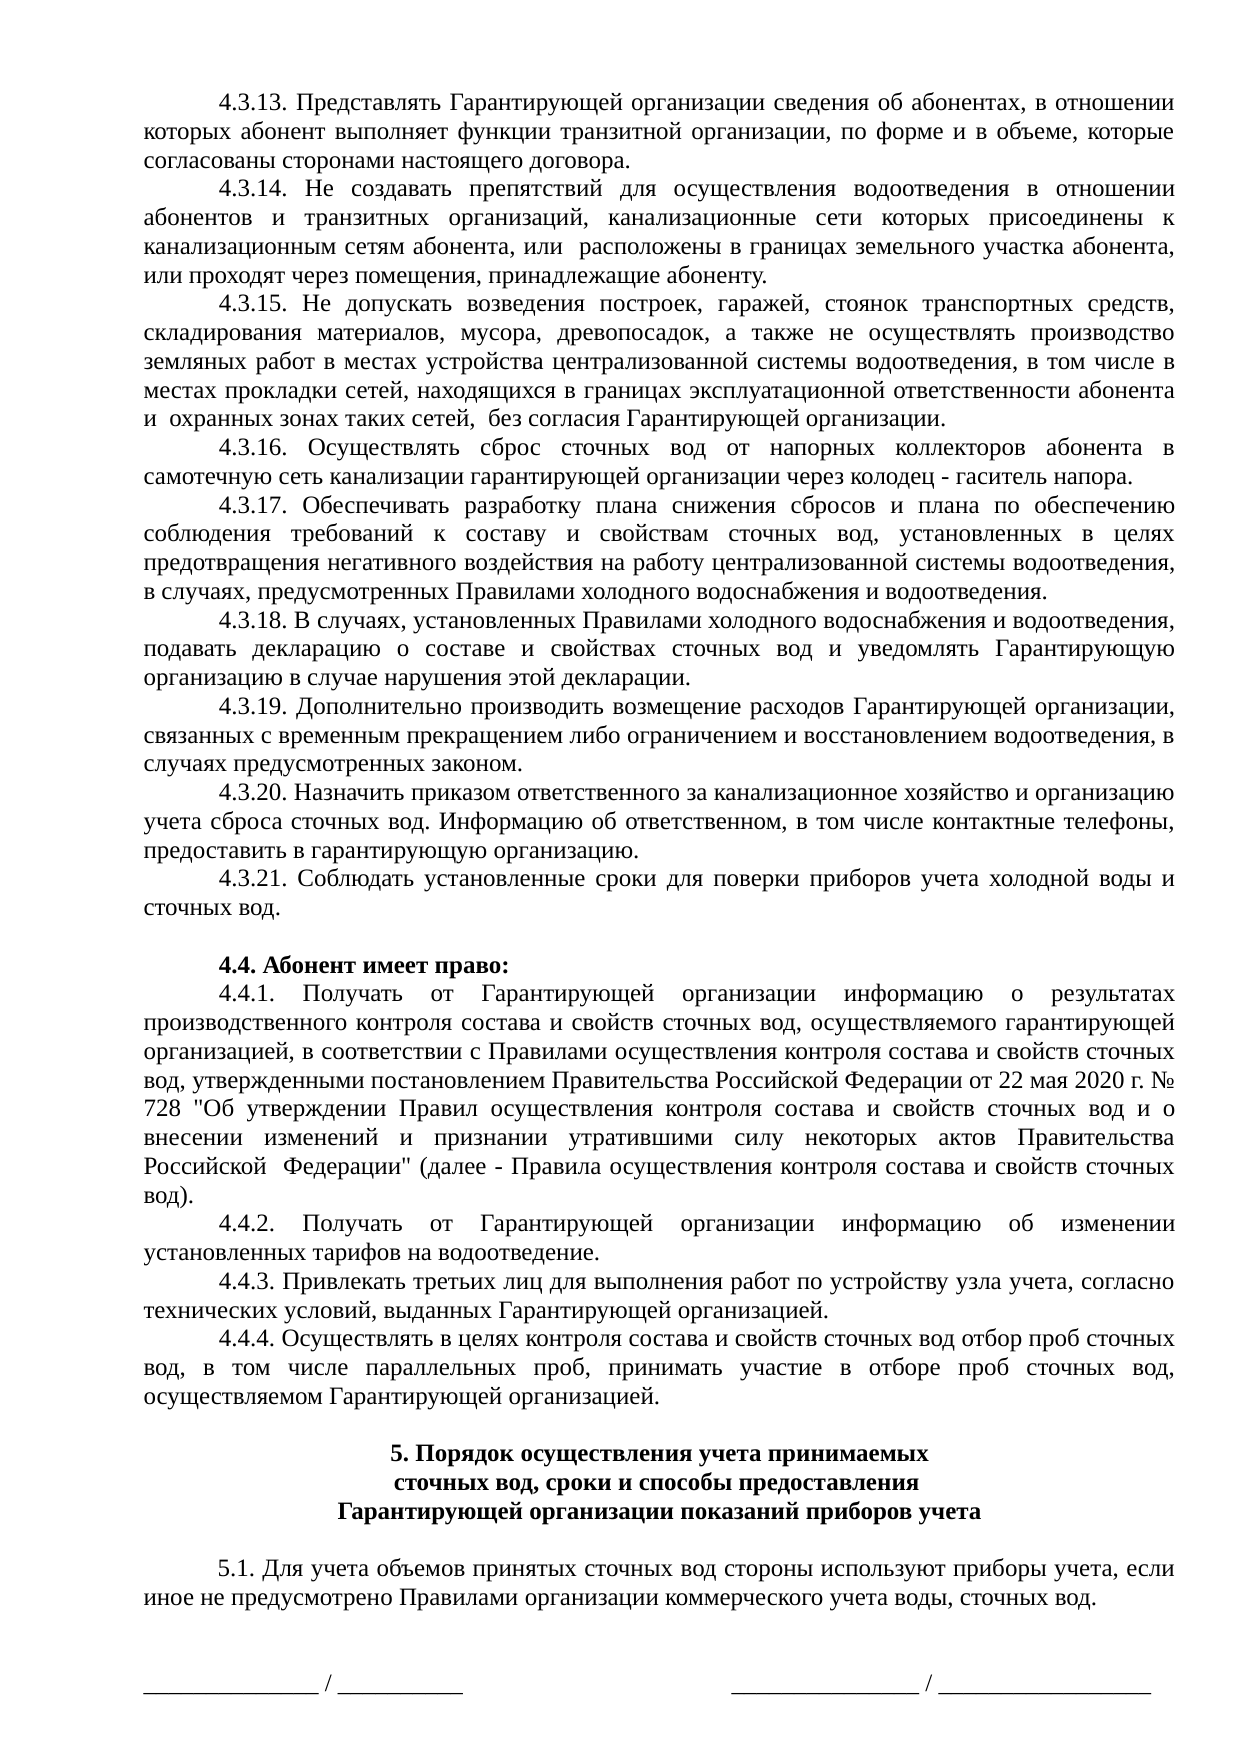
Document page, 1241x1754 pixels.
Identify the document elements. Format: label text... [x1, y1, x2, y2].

text 4.3.14. Не создавать препятствий для осуществления водоотведения в отношении абонентов и транзитных организаций, канализационные сети которых присоединены к канализационным сетям абонента, или расположены в границах земельного участка абонента, или проходят через помещения, принадлежащие абоненту. [143, 173, 1176, 288]
text 4.3.19. Дополнительно производить возмещение расходов Гарантирующей организации, связанных с временным прекращением либо ограничением и восстановлением водоотведения, в случаях предусмотренных законом. [143, 691, 1176, 777]
text 4.3.13. Представлять Гарантирующей организации сведения об абонентах, в отношении которых абонент выполняет функции транзитной организации, по форме и в объеме, которые согласованы сторонами настоящего договора. [143, 87, 1176, 173]
text 5.1. Для учета объемов принятых сточных вод стороны используют приборы учета, если иное не предусмотрено Правилами организации коммерческого учета воды, сточных вод. [143, 1553, 1176, 1611]
text 4.4.2. Получать от Гарантирующей организации информацию об изменении установленных тарифов на водоотведение. [143, 1208, 1176, 1266]
text Гарантирующей организации показаний приборов учета [143, 1496, 1176, 1525]
text 4.3.16. Осуществлять сброс сточных вод от напорных коллекторов абонента в самотечную сеть канализации гарантирующей организации через колодец - гаситель напора. [143, 432, 1176, 490]
text сточных вод, сроки и способы предоставления [143, 1467, 1176, 1496]
text 4.3.15. Не допускать возведения построек, гаражей, стоянок транспортных средств, складирования материалов, мусора, древопосадок, а также не осуществлять производство земляных работ в местах устройства централизованной системы водоотведения, в том числе в местах прокладки сетей, находящихся в границах эксплуатационной ответственности абонента и охранных зонах таких сетей, без согласия Гарантирующей организации. [143, 288, 1176, 432]
text 4.3.20. Назначить приказом ответственного за канализационное хозяйство и организацию учета сброса сточных вод. Информацию об ответственном, в том числе контактные телефоны, предоставить в гарантирующую организацию. [143, 777, 1176, 863]
text 4.4.3. Привлекать третьих лиц для выполнения работ по устройству узла учета, согласно технических условий, выданных Гарантирующей организацией. [143, 1266, 1176, 1323]
text 4.4.4. Осуществлять в целях контроля состава и свойств сточных вод отбор проб сточных вод, в том числе параллельных проб, принимать участие в отборе проб сточных вод, осуществляемом Гарантирующей организацией. [143, 1323, 1176, 1410]
text 4.3.17. Обеспечивать разработку плана снижения сбросов и плана по обеспечению соблюдения требований к составу и свойствам сточных вод, установленных в целях предотвращения негативного воздействия на работу централизованной системы водоотведения, в случаях, предусмотренных Правилами холодного водоснабжения и водоотведения. [143, 490, 1176, 605]
text 4.3.21. Соблюдать установленные сроки для поверки приборов учета холодной воды и сточных вод. [143, 863, 1176, 921]
text 4.4.1. Получать от Гарантирующей организации информацию о результатах производственного контроля состава и свойств сточных вод, осуществляемого гарантирующей организацией, в соответствии с Правилами осуществления контроля состава и свойств сточных вод, утвержденными постановлением Правительства Российской Федерации от 22 мая 2020 г. № 728 "Об утверждении Правил осуществления контроля состава и свойств сточных вод и о внесении изменений и признании утратившими силу некоторых актов Правительства Российской Федерации" (далее - Правила осуществления контроля состава и свойств сточных вод). [143, 978, 1176, 1208]
text 4.4. Абонент имеет право: [143, 950, 1176, 978]
text 4.3.18. В случаях, установленных Правилами холодного водоснабжения и водоотведения, подавать декларацию о составе и свойствах сточных вод и уведомлять Гарантирующую организацию в случае нарушения этой декларации. [143, 605, 1176, 691]
text 5. Порядок осуществления учета принимаемых [143, 1438, 1176, 1467]
